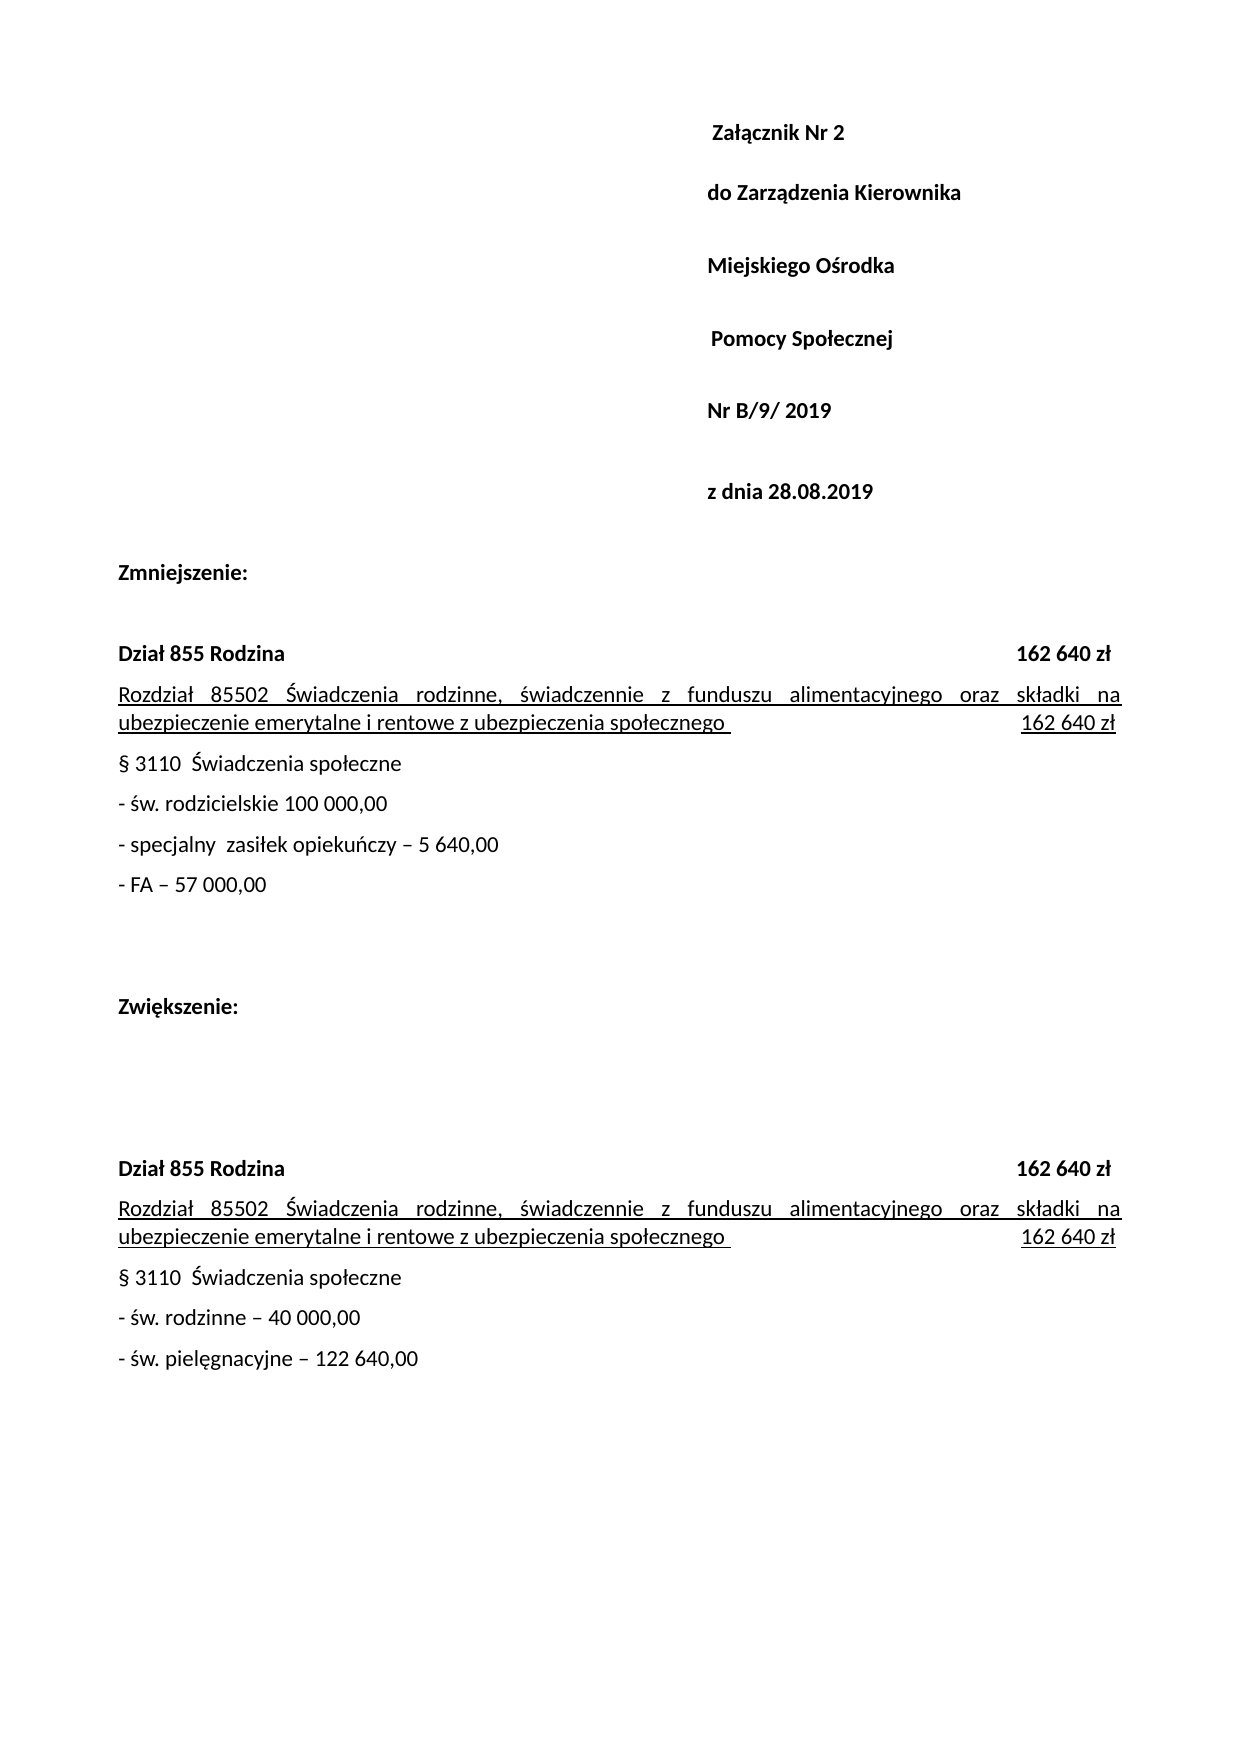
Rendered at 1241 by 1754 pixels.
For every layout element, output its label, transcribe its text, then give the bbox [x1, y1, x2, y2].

text Załącznik Nr 2 [486, 118, 1122, 146]
text ubezpieczenie emerytalne i rentowe z ubezpieczenia społecznego 162 640 zł [118, 1220, 1122, 1250]
text Nr B/9/ 2019 [486, 396, 1122, 424]
text § 3110 Świadczenia społeczne [118, 1263, 1122, 1291]
text - św. pielęgnacyjne – 122 640,00 [118, 1344, 1122, 1372]
text z dnia 28.08.2019 [486, 477, 1122, 506]
text Zwiększenie: [118, 992, 1122, 1020]
text Rozdział 85502 Świadczenia rodzinne, świadczennie z funduszu alimentacyjnego oraz składki na [118, 680, 1122, 704]
text Zmniejszenie: [118, 558, 1122, 587]
text - FA – 57 000,00 [118, 870, 1122, 898]
text § 3110 Świadczenia społeczne [118, 749, 1122, 777]
text Dział 855 Rodzina 162 640 zł [118, 1154, 1122, 1182]
text ubezpieczenie emerytalne i rentowe z ubezpieczenia społecznego 162 640 zł [118, 706, 1122, 736]
text Dział 855 Rodzina 162 640 zł [118, 639, 1122, 668]
text - św. rodzinne – 40 000,00 [118, 1303, 1122, 1331]
text - specjalny zasiłek opiekuńczy – 5 640,00 [118, 830, 1122, 858]
text Pomocy Społecznej [486, 324, 1122, 352]
text Miejskiego Ośrodka [486, 251, 1122, 279]
text Rozdział 85502 Świadczenia rodzinne, świadczennie z funduszu alimentacyjnego oraz składki na [118, 1194, 1122, 1218]
text do Zarządzenia Kierownika [486, 178, 1122, 206]
text - św. rodzicielskie 100 000,00 [118, 789, 1122, 817]
